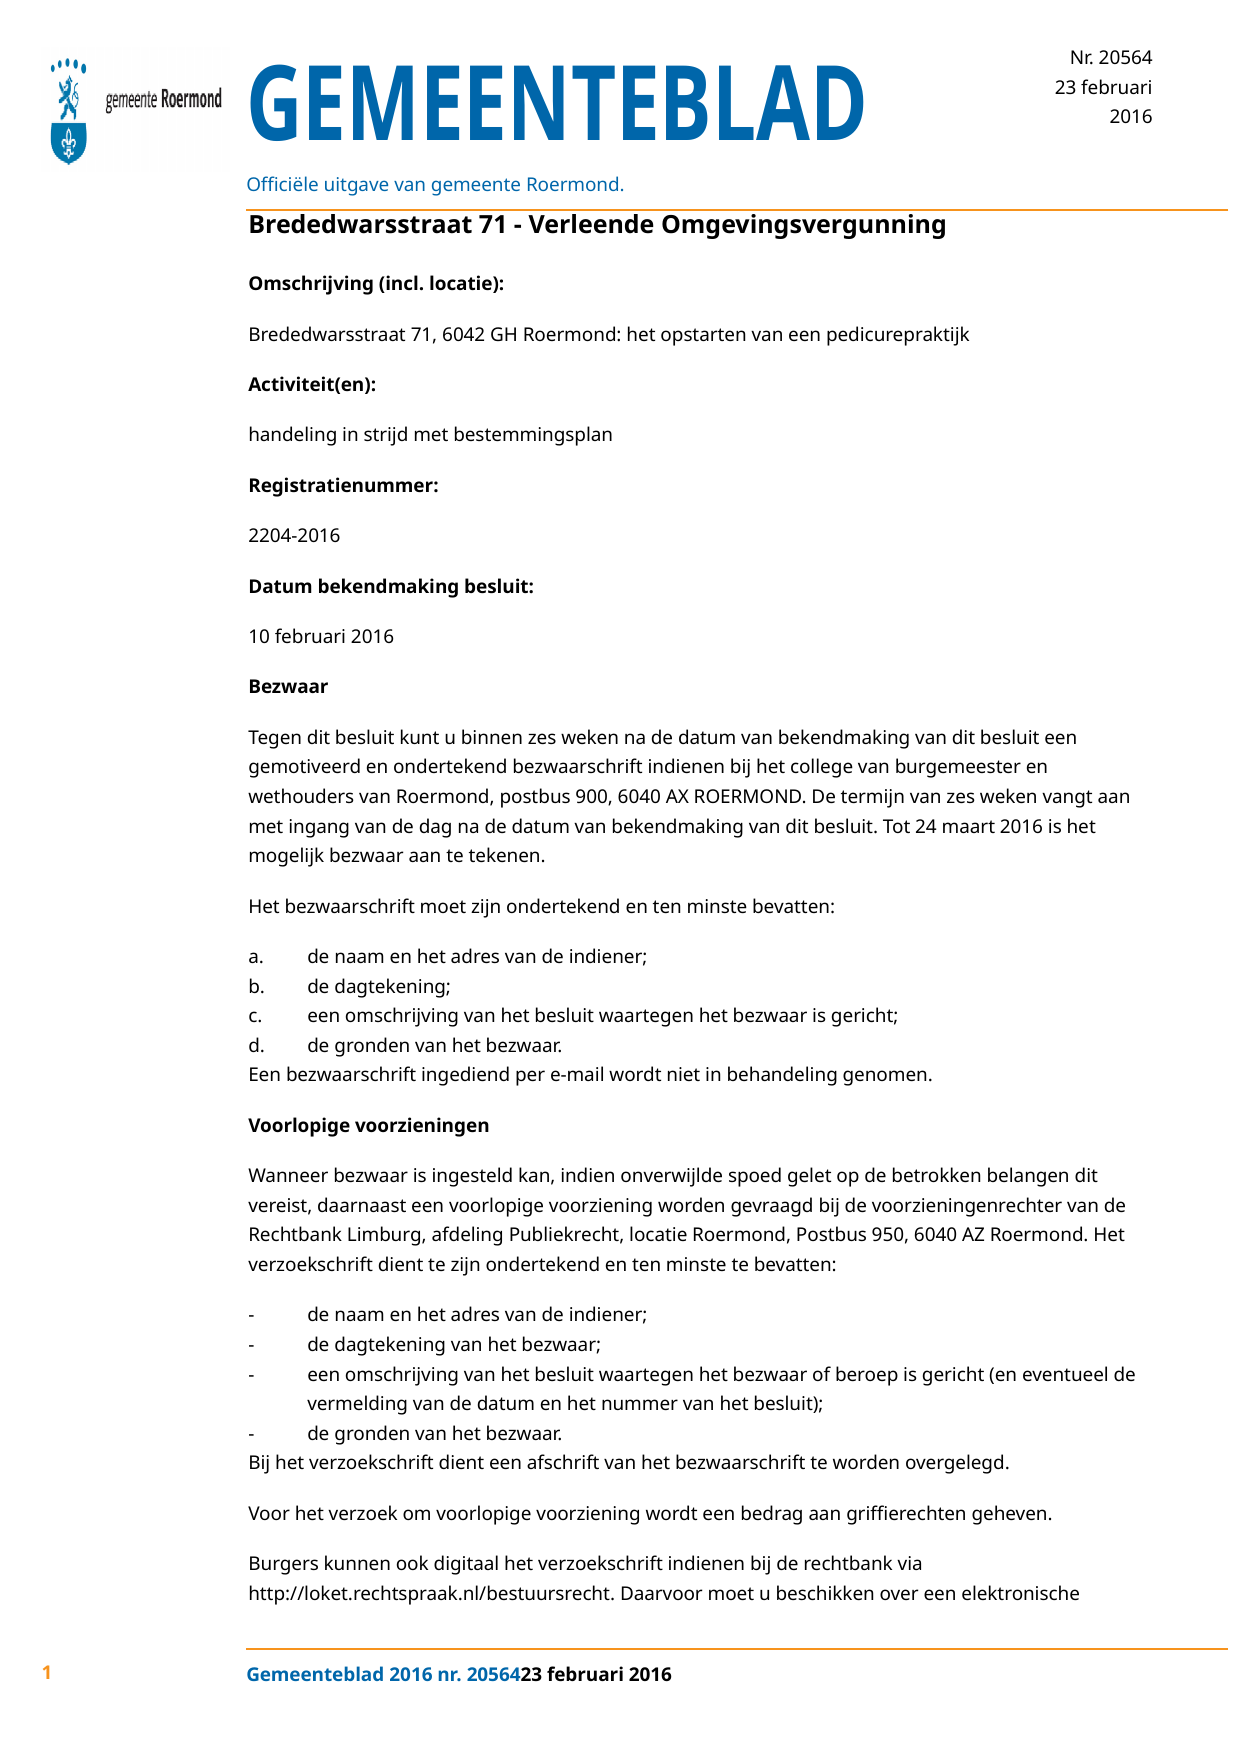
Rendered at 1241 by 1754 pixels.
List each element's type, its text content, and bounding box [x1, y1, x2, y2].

list de naam en het adres van de indiener; [248, 1302, 1152, 1327]
list de dagtekening van het bezwaar; [248, 1331, 1152, 1357]
text Voorlopige voorzieningen [248, 1112, 1152, 1138]
text Brededwarsstraat 71, 6042 GH Roermond: het opstarten van een pedicurepraktijk [248, 321, 1152, 346]
list een omschrijving van het besluit waartegen het bezwaar of beroep is gericht (en eventueel de vermelding van de datum en het nummer van het besluit); [248, 1361, 1152, 1416]
picture [41, 47, 231, 172]
text Datum bekendmaking besluit: [248, 573, 1152, 598]
text Bij het verzoekschrift dient een afschrift van het bezwaarschrift te worden overgelegd. [248, 1449, 1152, 1475]
text Een bezwaarschrift ingediend per e-mail wordt niet in behandeling genomen. [248, 1062, 1152, 1087]
text Tegen dit besluit kunt u binnen zes weken na de datum van bekendmaking van dit besluit een gemotiveerd en ondertekend bezwaarschrift indienen bij het college van burgemeester en wethouders van Roermond, postbus 900, 6040 AX ROERMOND. De termijn van zes weken vangt aan met ingang van de dag na de datum van bekendmaking van dit besluit. Tot 24 maart 2016 is het mogelijk bezwaar aan te tekenen. [248, 724, 1152, 868]
text Brededwarsstraat 71 - Verleende Omgevingsvergunning [248, 211, 1152, 241]
text Voor het verzoek om voorlopige voorziening wordt een bedrag aan griffierechten geheven. [248, 1500, 1152, 1526]
text Wanneer bezwaar is ingesteld kan, indien onverwijlde spoed gelet op de betrokken belangen dit vereist, daarnaast een voorlopige voorziening worden gevraagd bij de voorzieningenrechter van de Rechtbank Limburg, afdeling Publiekrecht, locatie Roermond, Postbus 950, 6040 AZ Roermond. Het verzoekschrift dient te zijn ondertekend en ten minste te bevatten: [248, 1162, 1152, 1277]
text Omschrijving (incl. locatie): [248, 270, 1152, 296]
text 10 februari 2016 [248, 623, 1152, 649]
list de dagtekening; [248, 973, 1152, 998]
text handeling in strijd met bestemmingsplan [248, 422, 1152, 447]
text Registratienummer: [248, 472, 1152, 498]
list de gronden van het bezwaar. [248, 1032, 1152, 1058]
list de gronden van het bezwaar. [248, 1420, 1152, 1446]
text Burgers kunnen ook digitaal het verzoekschrift indienen bij de rechtbank via http://loket.rechtspraak.nl/bestuursrecht. Daarvoor moet u beschikken over een elektronische [248, 1550, 1152, 1606]
text Bezwaar [248, 674, 1152, 699]
text Activiteit(en): [248, 371, 1152, 397]
list een omschrijving van het besluit waartegen het bezwaar is gericht; [248, 1002, 1152, 1028]
text Het bezwaarschrift moet zijn ondertekend en ten minste bevatten: [248, 893, 1152, 918]
list de naam en het adres van de indiener; [248, 943, 1152, 969]
text 2204-2016 [248, 522, 1152, 548]
